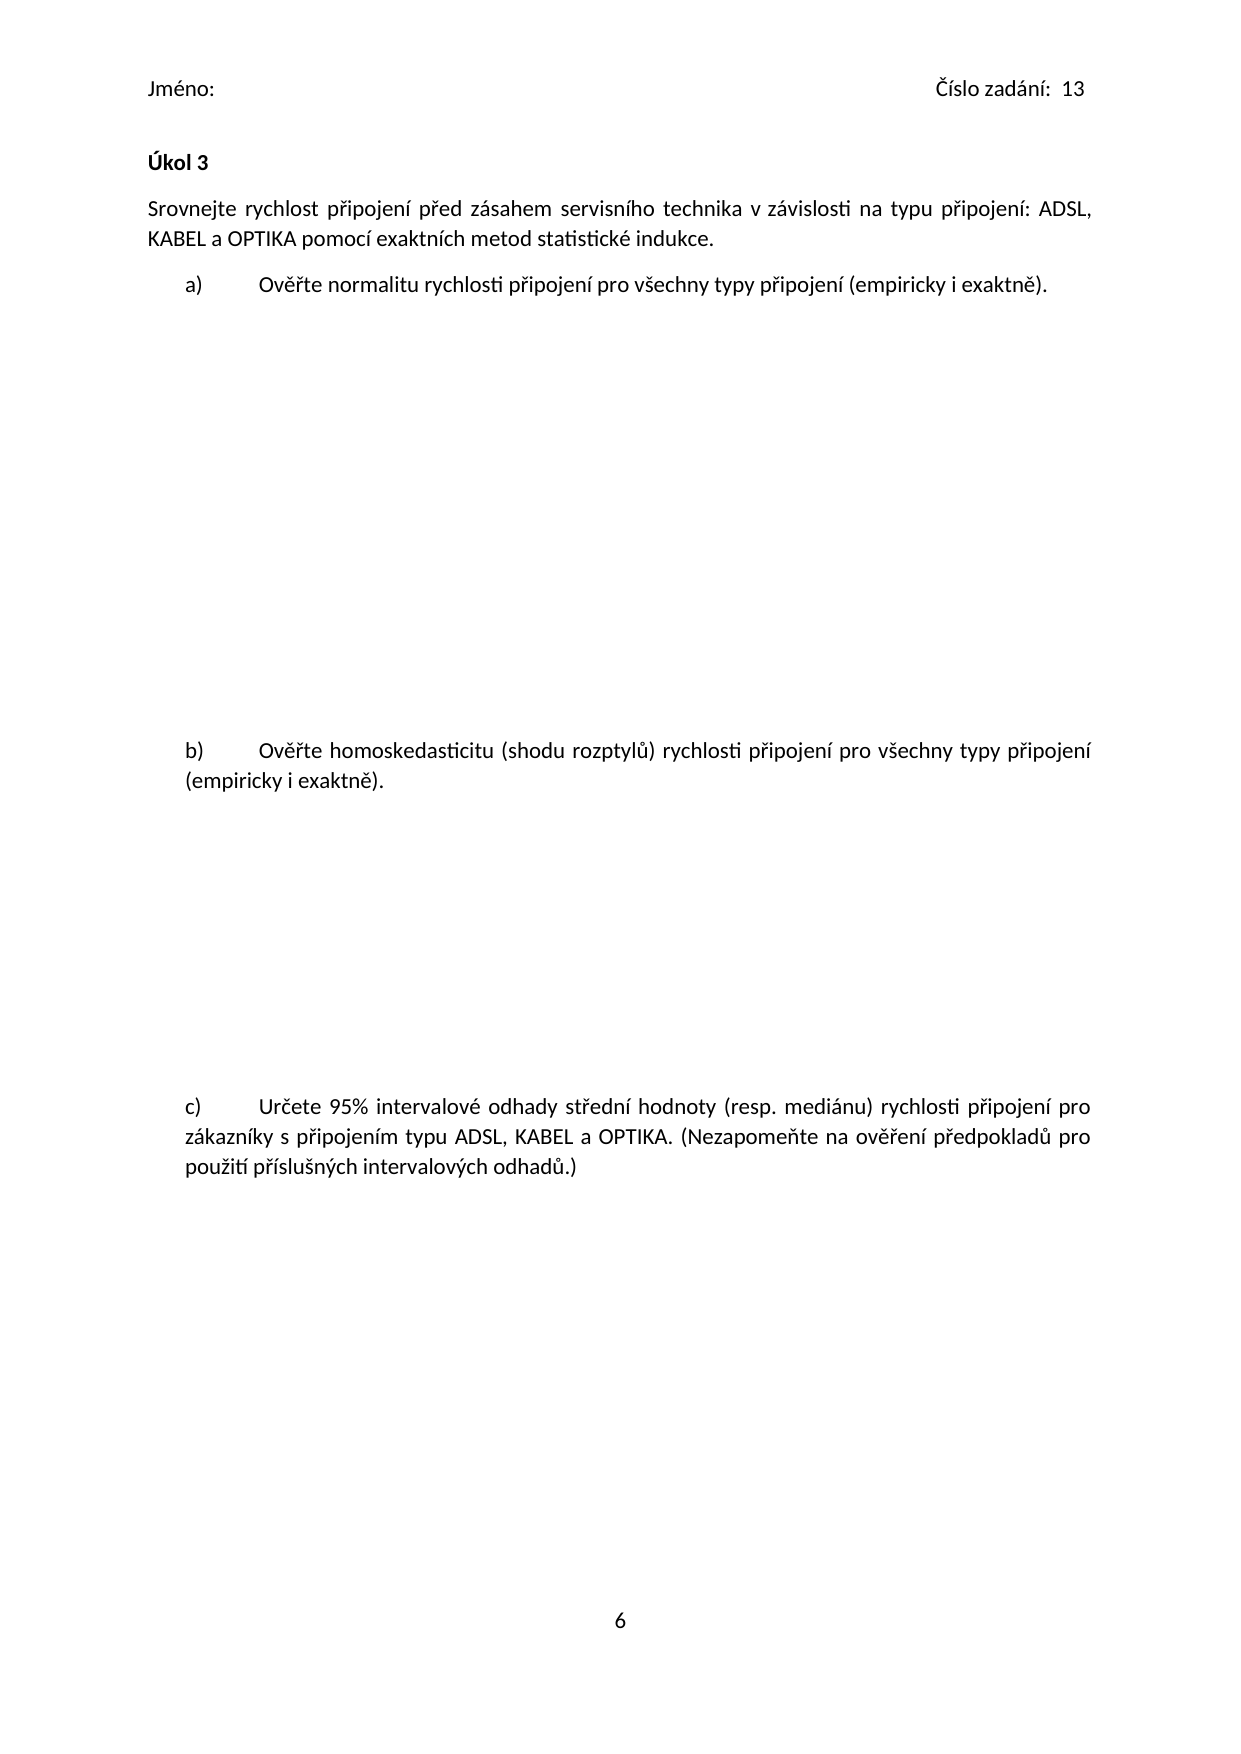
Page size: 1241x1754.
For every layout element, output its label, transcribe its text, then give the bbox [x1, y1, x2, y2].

list Ověřte homoskedasticitu (shodu rozptylů) rychlosti připojení pro všechny typy připojení (empiricky i exaktně). [185, 736, 1093, 794]
list Určete 95% intervalové odhady střední hodnoty (resp. mediánu) rychlosti připojení pro zákazníky s připojením typu ADSL, KABEL a OPTIKA. (Nezapomeňte na ověření předpokladů pro použití příslušných intervalových odhadů.) [185, 1092, 1093, 1180]
list Ověřte normalitu rychlosti připojení pro všechny typy připojení (empiricky i exaktně). [185, 271, 1093, 299]
text Srovnejte rychlost připojení před zásahem servisního technika v závislosti na typu připojení: ADSL, KABEL a OPTIKA pomocí exaktních metod statistické indukce. [148, 194, 1093, 252]
text Úkol 3 [148, 148, 1093, 176]
